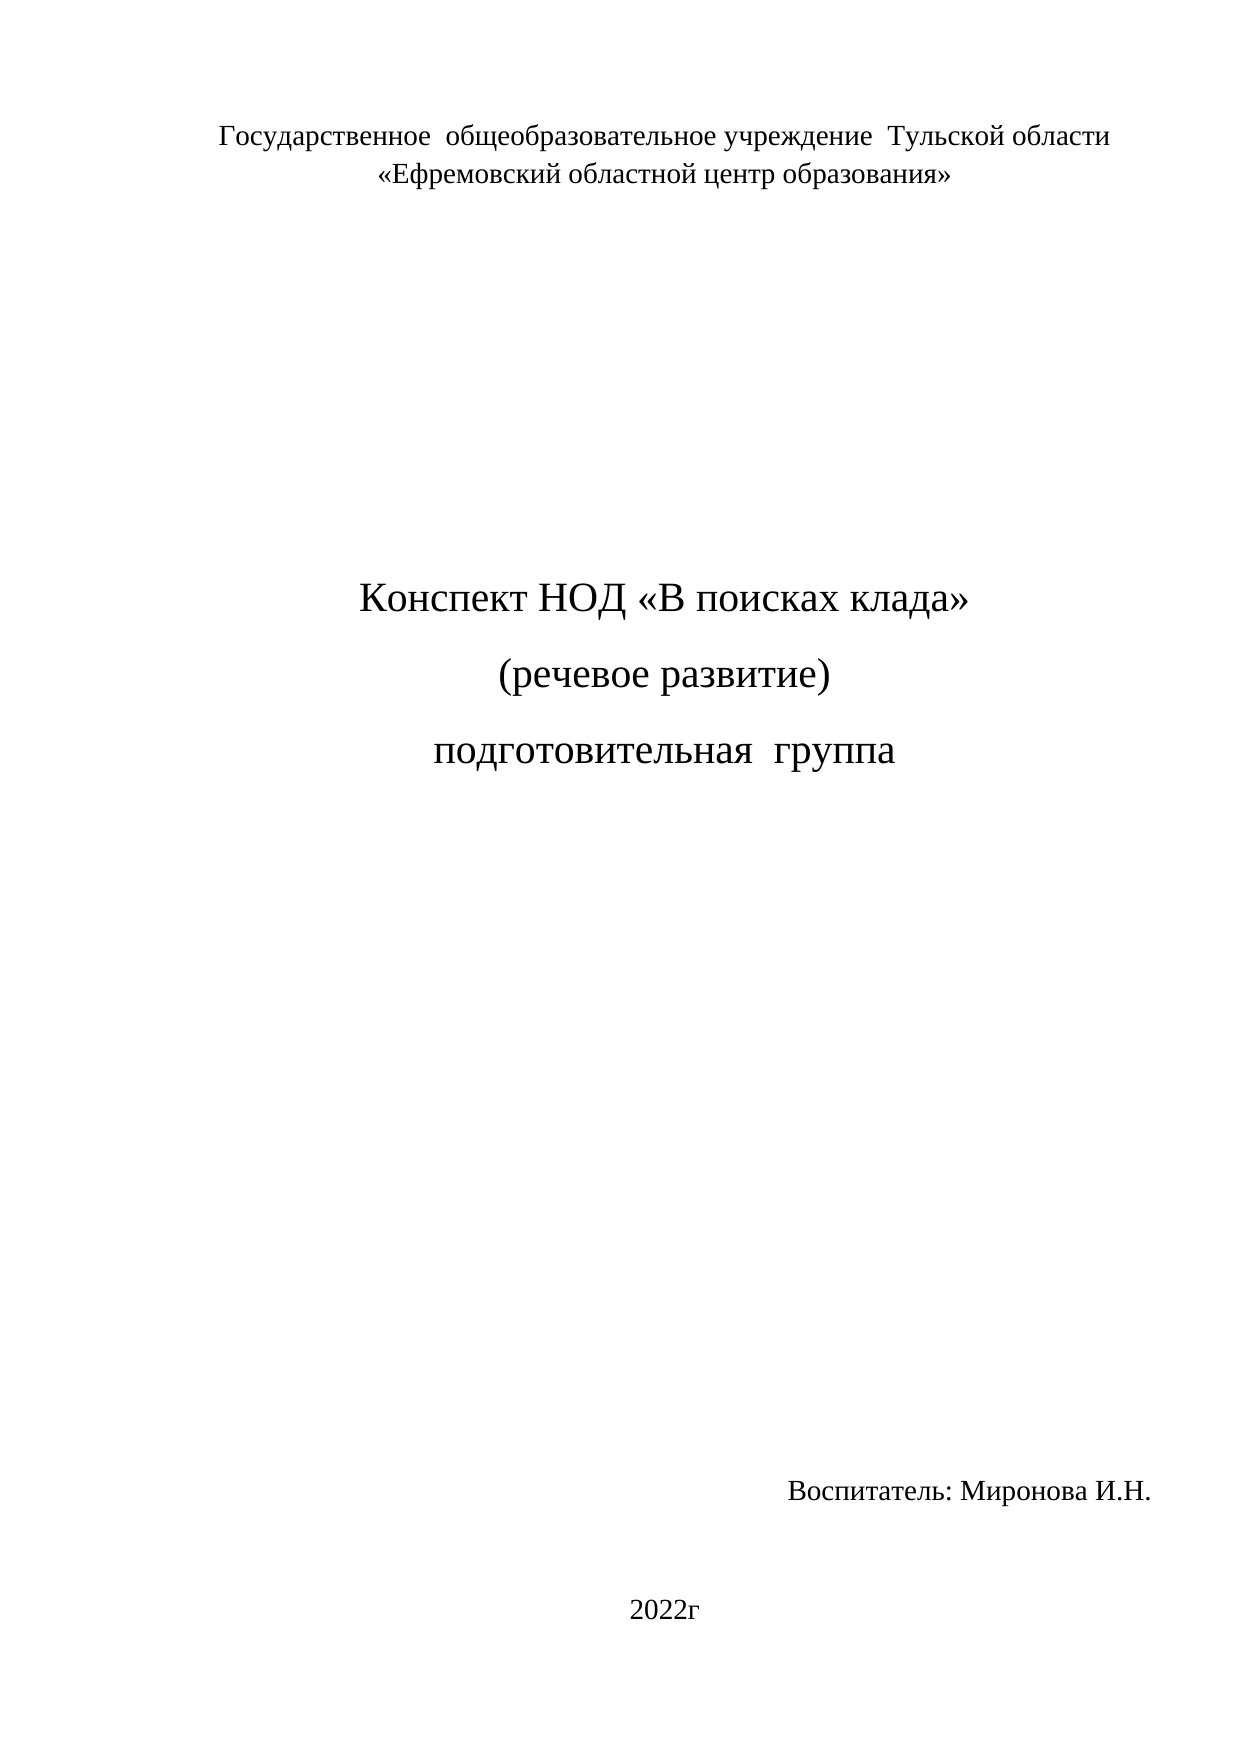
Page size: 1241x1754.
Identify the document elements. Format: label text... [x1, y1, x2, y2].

text Конспект НОД «В поисках клада» [177, 572, 1152, 620]
text 2022г [177, 1592, 1152, 1625]
text Воспитатель: Миронова И.Н. [177, 1473, 1152, 1507]
text Государственное общеобразовательное учреждение Тульской области «Ефремовский областной центр образования» [177, 118, 1152, 190]
text подготовительная группа [177, 724, 1152, 772]
text (речевое развитие) [177, 648, 1152, 696]
